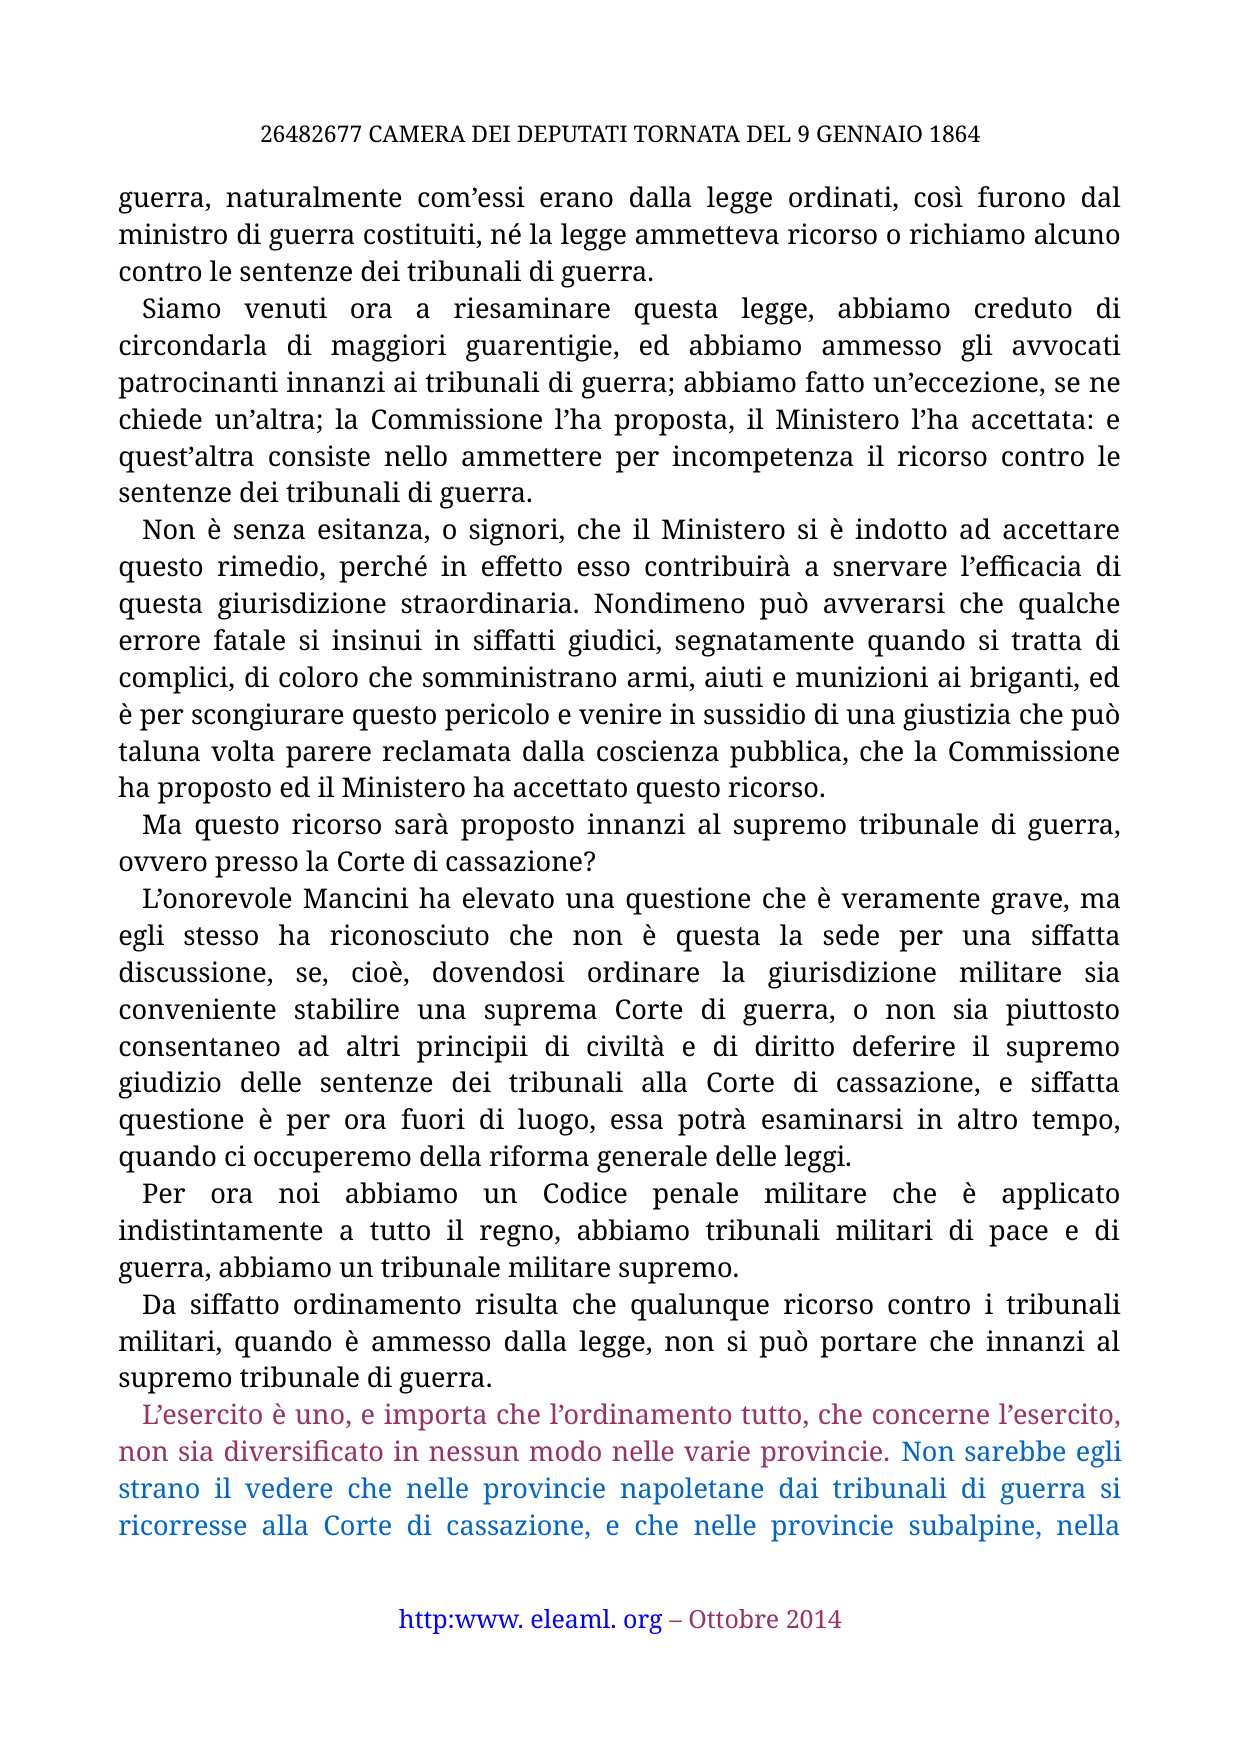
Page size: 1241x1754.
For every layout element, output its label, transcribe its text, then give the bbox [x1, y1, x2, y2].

text Da siffatto ordinamento risulta che qualunque ricorso contro i tribunali militari, quando è ammesso dalla legge, non si può portare che innanzi al supremo tribunale di guerra. [118, 1285, 1122, 1396]
text L’onorevole Mancini ha elevato una questione che è veramente grave, ma egli stesso ha riconosciuto che non è questa la sede per una siffatta discussione, se, cioè, dovendosi ordinare la giurisdizione militare sia conveniente stabilire una suprema Corte di guerra, o non sia piuttosto consentaneo ad altri principii di civiltà e di diritto deferire il supremo giudizio delle sentenze dei tribunali alla Corte di cassazione, e siffatta questione è per ora fuori di luogo, essa potrà esaminarsi in altro tempo, quando ci occuperemo della riforma generale delle leggi. [118, 879, 1122, 1174]
text Ma questo ricorso sarà proposto innanzi al supremo tribunale di guerra, ovvero presso la Corte di cassazione? [118, 806, 1122, 879]
text guerra, naturalmente com’essi erano dalla legge ordinati, così furono dal ministro di guerra costituiti, né la legge ammetteva ricorso o richiamo alcuno contro le sentenze dei tribunali di guerra. [118, 179, 1122, 289]
text Per ora noi abbiamo un Codice penale militare che è applicato indistintamente a tutto il regno, abbiamo tribunali militari di pace e di guerra, abbiamo un tribunale militare supremo. [118, 1174, 1122, 1285]
text Siamo venuti ora a riesaminare questa legge, abbiamo creduto di circondarla di maggiori guarentigie, ed abbiamo ammesso gli avvocati patrocinanti innanzi ai tribunali di guerra; abbiamo fatto un’eccezione, se ne chiede un’altra; la Commissione l’ha proposta, il Ministero l’ha accettata: e quest’altra consiste nello ammettere per incompetenza il ricorso contro le sentenze dei tribunali di guerra. [118, 289, 1122, 511]
text Non è senza esitanza, o signori, che il Ministero si è indotto ad accettare questo rimedio, perché in effetto esso contribuirà a snervare l’efficacia di questa giurisdizione straordinaria. Nondimeno può avverarsi che qualche errore fatale si insinui in siffatti giudici, segnatamente quando si tratta di complici, di coloro che somministrano armi, aiuti e munizioni ai briganti, ed è per scongiurare questo pericolo e venire in sussidio di una giustizia che può taluna volta parere reclamata dalla coscienza pubblica, che la Commissione ha proposto ed il Ministero ha accettato questo ricorso. [118, 511, 1122, 806]
text L’esercito è uno, e importa che l’ordinamento tutto, che concerne l’esercito, non sia diversificato in nessun modo nelle varie provincie. Non sarebbe egli strano il vedere che nelle provincie napoletane dai tribunali di guerra si ricorresse alla Corte di cassazione, e che nelle provincie subalpine, nella [118, 1396, 1122, 1543]
